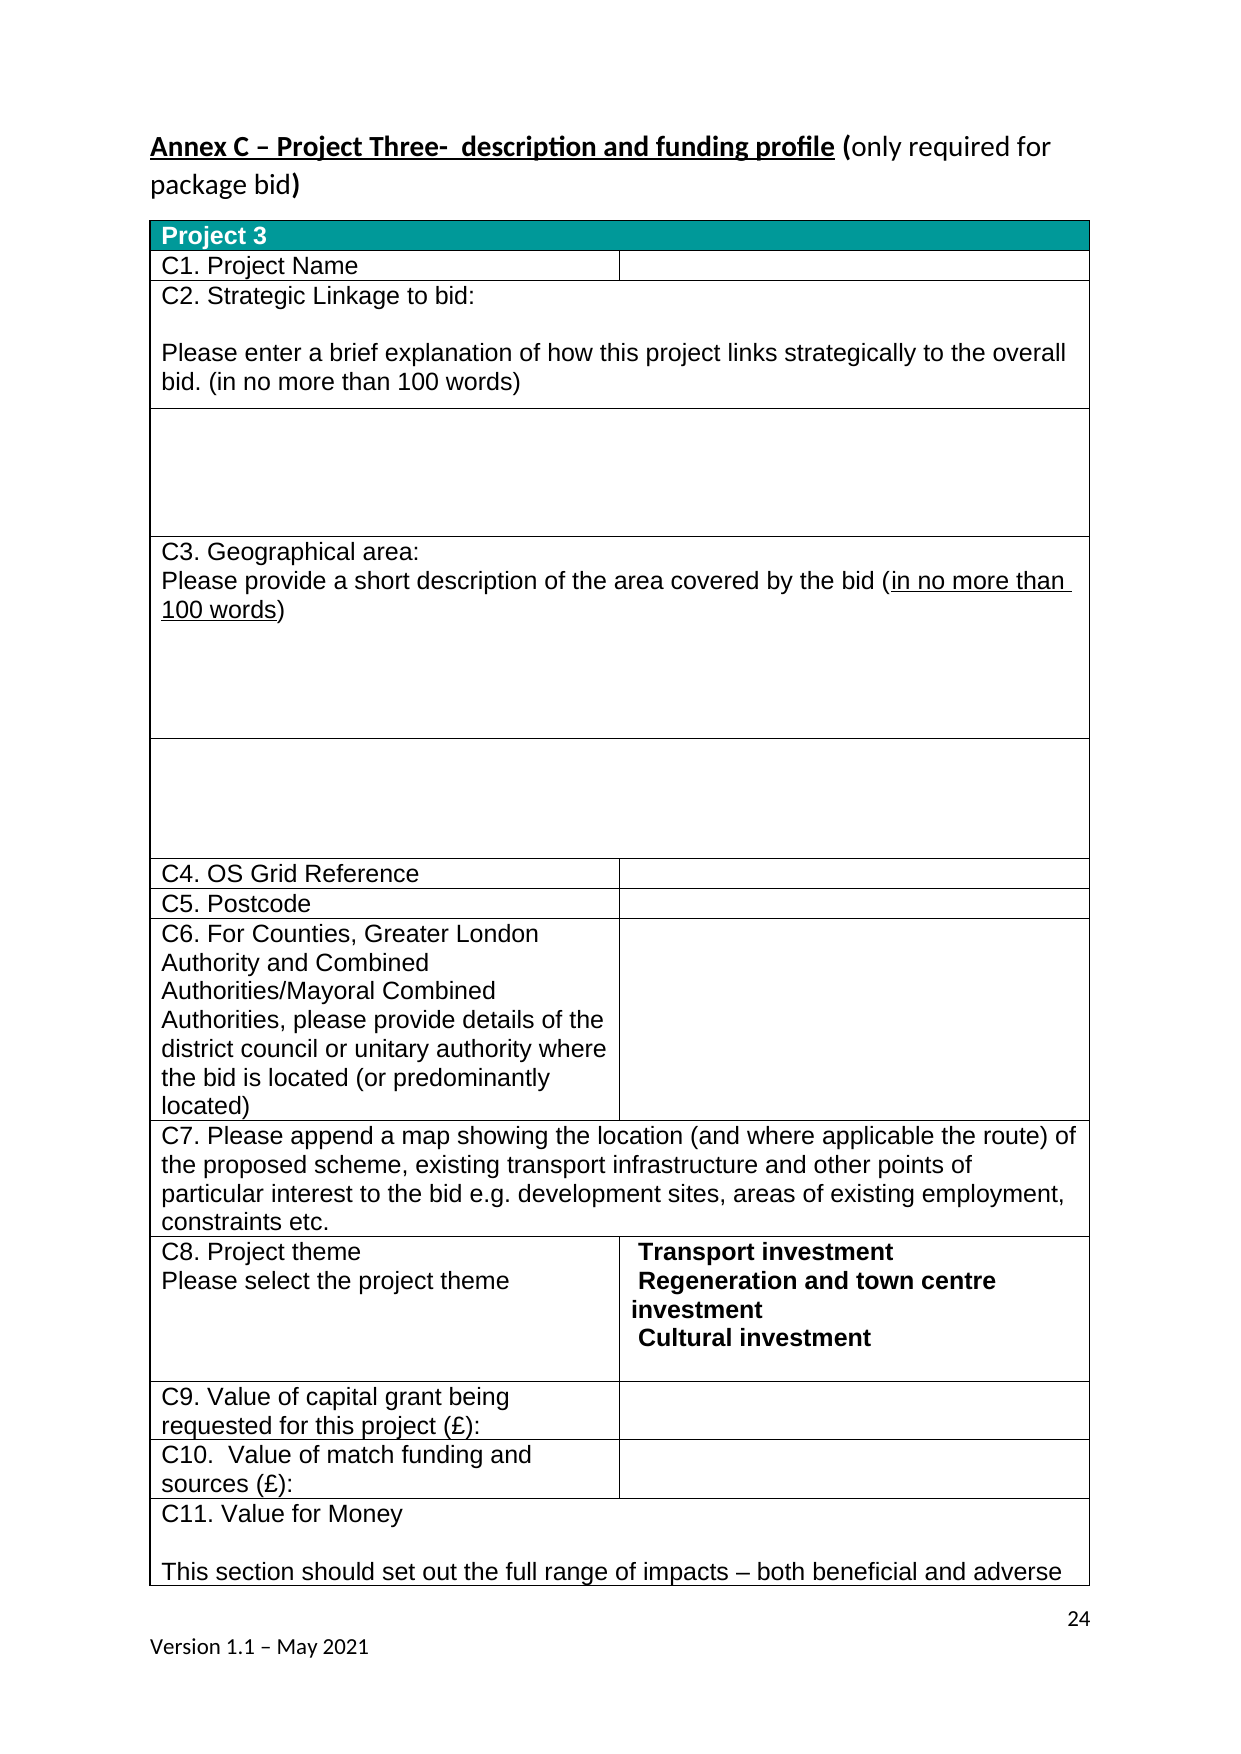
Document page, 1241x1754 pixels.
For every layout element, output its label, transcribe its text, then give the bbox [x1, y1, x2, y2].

table_cell [620, 1440, 1089, 1498]
table_cell C9. Value of capital grant being requested for this project (£): [151, 1382, 619, 1439]
table_cell [620, 251, 1089, 280]
table_cell C2. Strategic Linkage to bid: Please enter a brief explanation of how this project links strategically to the overall bid. (in no more than 100 words) [151, 281, 1089, 408]
table_cell C11. Value for Money This section should set out the full range of impacts – both beneficial and adverse [151, 1499, 1089, 1585]
table_cell C5. Postcode [151, 889, 619, 918]
text Annex C – Project Three- description and funding profile (only required for package bid) [150, 128, 1090, 201]
table_cell C10. Value of match funding and sources (£): [151, 1440, 619, 1498]
table_cell [151, 739, 1089, 858]
table_cell [620, 919, 1089, 1120]
table_cell C1. Project Name [151, 251, 619, 280]
table_cell C4. OS Grid Reference [151, 859, 619, 888]
table_cell [151, 409, 1089, 536]
table_cell Transport investment Regeneration and town centre investment Cultural investment [620, 1237, 1089, 1381]
table_cell [620, 889, 1089, 918]
table_header Project 3 [151, 221, 1089, 250]
table_cell C6. For Counties, Greater London Authority and Combined Authorities/Mayoral Combined Authorities, please provide details of the district council or unitary authority where the bid is located (or predominantly located) [151, 919, 619, 1120]
table_cell [620, 1382, 1089, 1439]
table_cell C7. Please append a map showing the location (and where applicable the route) of the proposed scheme, existing transport infrastructure and other points of particular interest to the bid e.g. development sites, areas of existing employment, constraints etc. [151, 1121, 1089, 1236]
table_cell C3. Geographical area: Please provide a short description of the area covered by the bid (in no more than 100 words) [151, 537, 1089, 738]
table_cell [620, 859, 1089, 888]
table_cell C8. Project theme Please select the project theme [151, 1237, 619, 1381]
